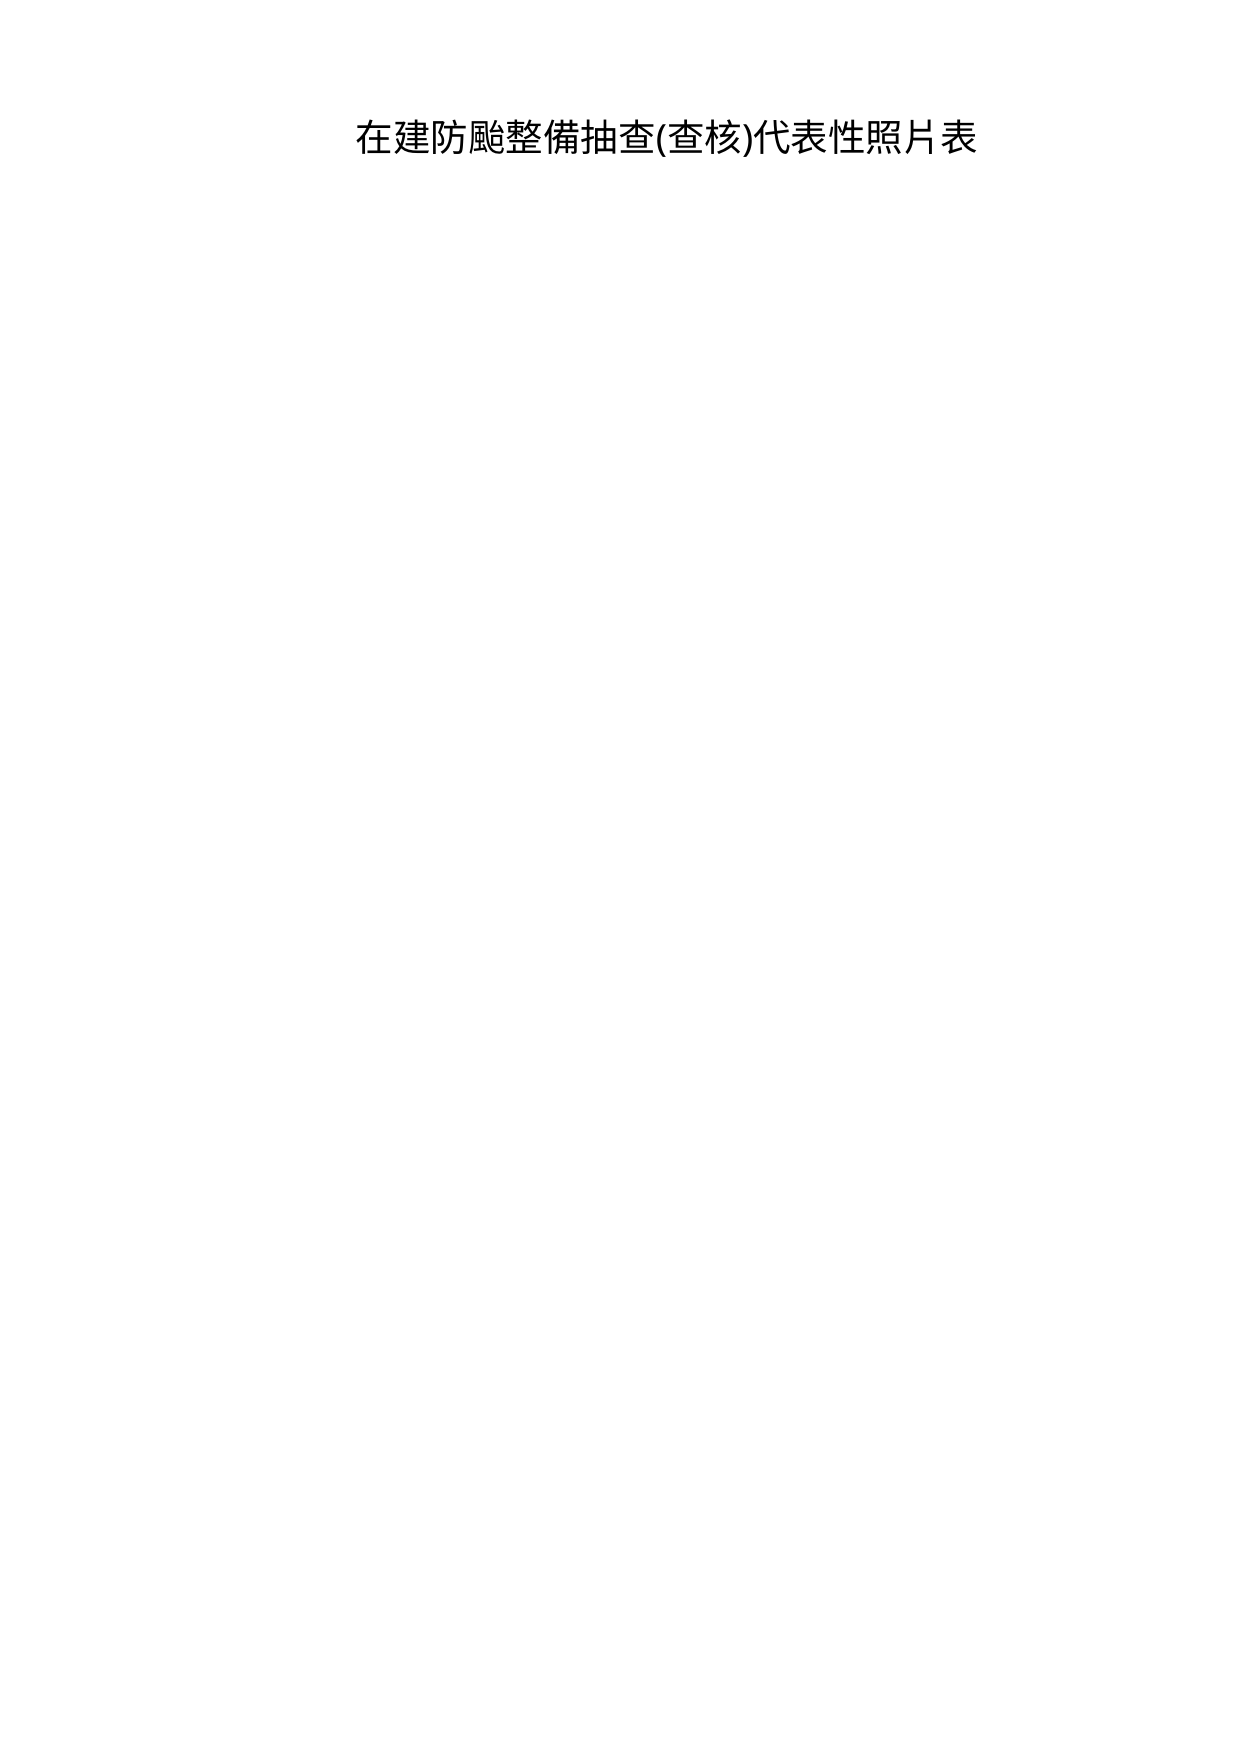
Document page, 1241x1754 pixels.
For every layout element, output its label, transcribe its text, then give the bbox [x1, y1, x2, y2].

text 在建防颱整備抽查(查核)代表性照片表 [348, 108, 986, 163]
